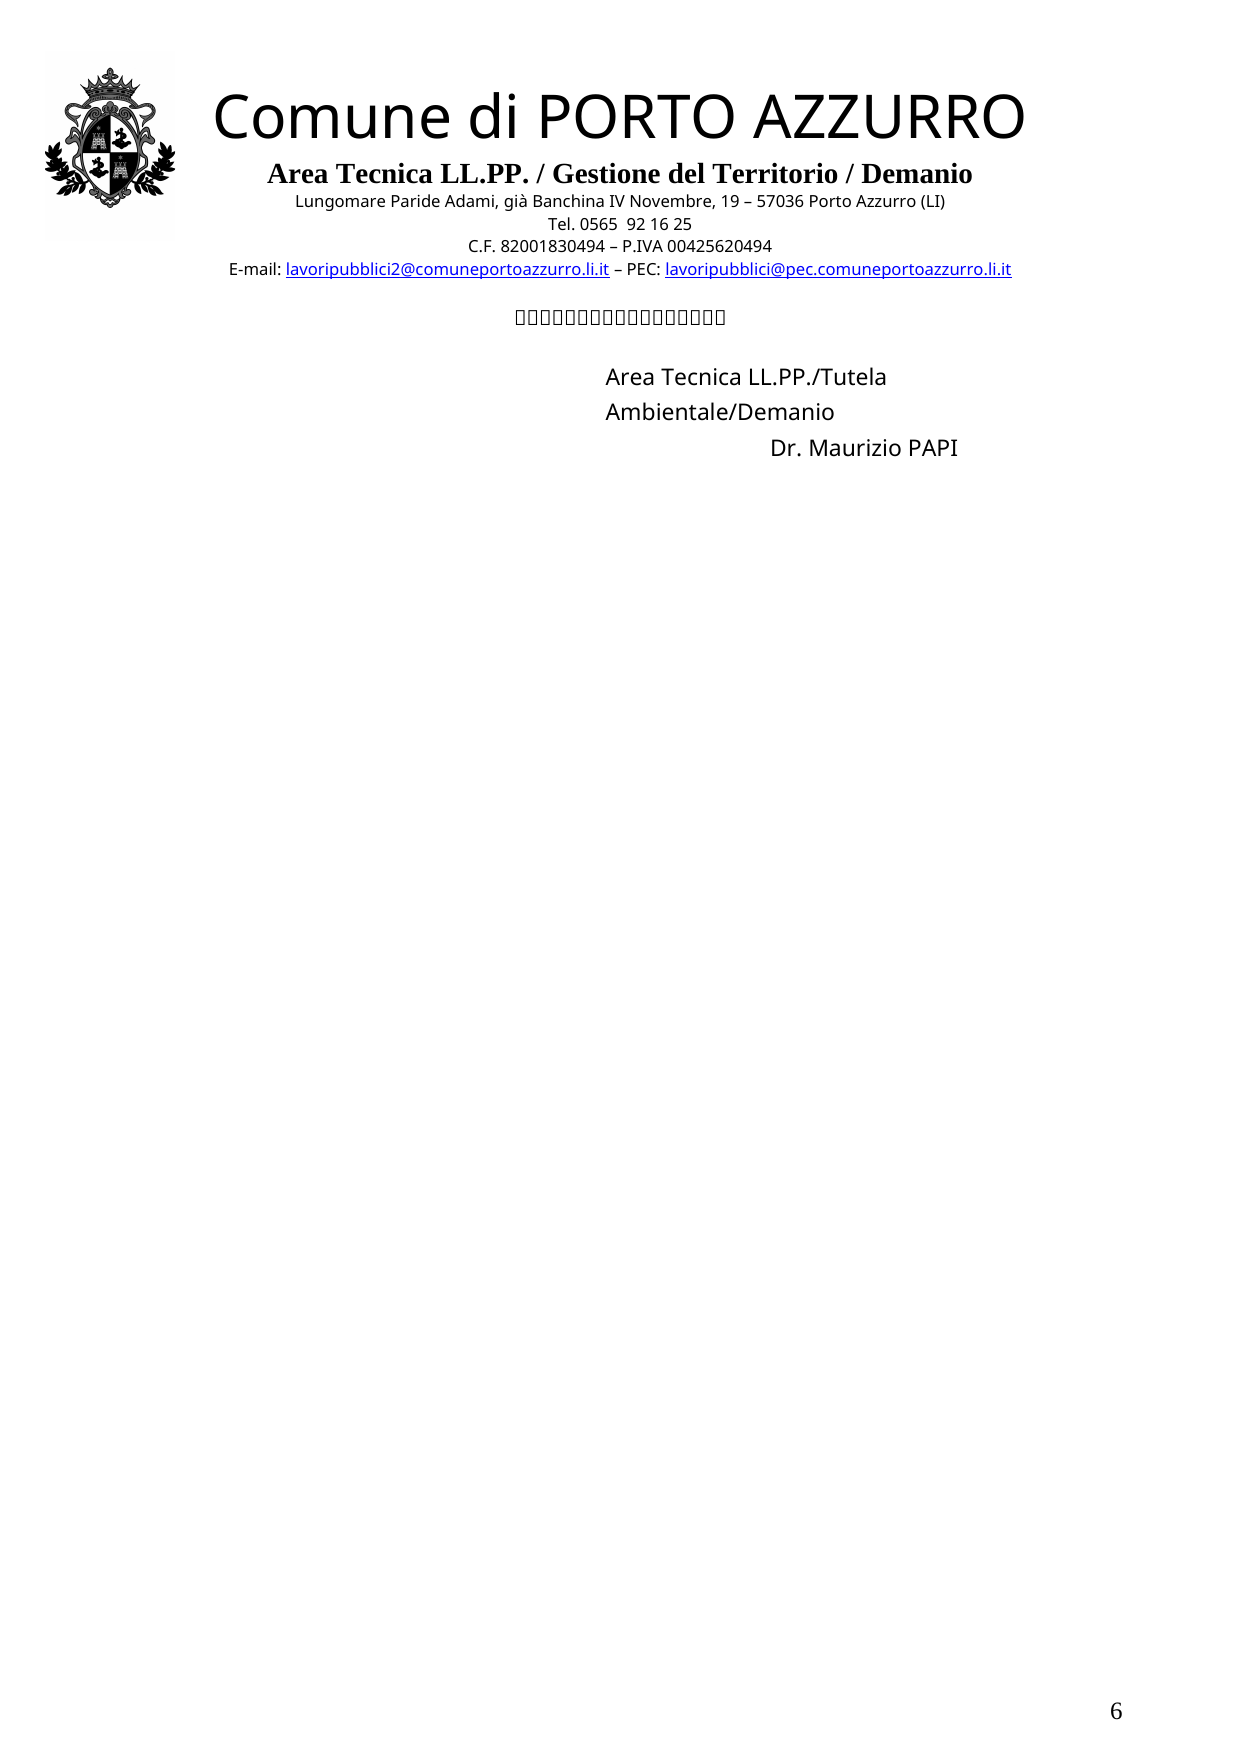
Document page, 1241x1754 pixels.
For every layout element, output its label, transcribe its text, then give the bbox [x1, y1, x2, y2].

text Dr. Maurizio PAPI [605, 432, 1122, 463]
subtitle Area Tecnica LL.PP./Tutela Ambientale/Demanio [605, 360, 1122, 428]
picture [45, 51, 176, 241]
